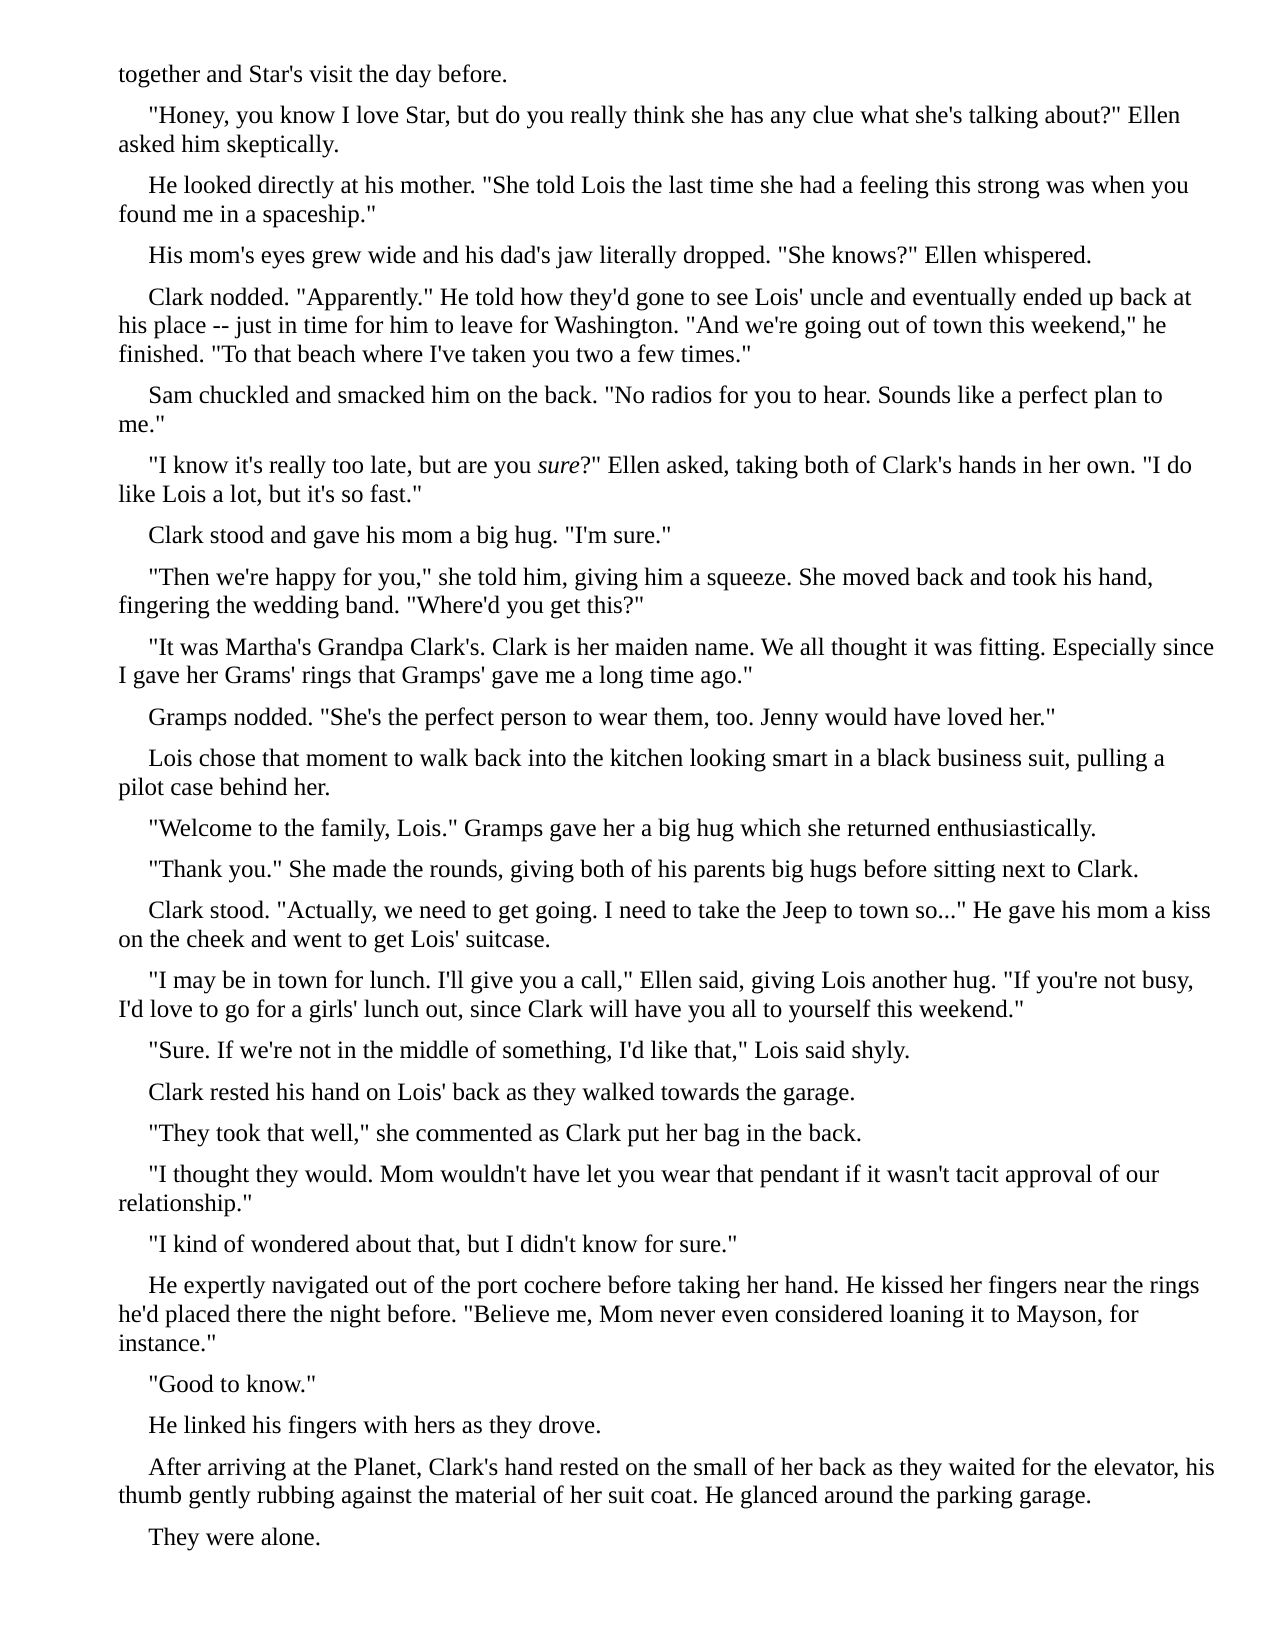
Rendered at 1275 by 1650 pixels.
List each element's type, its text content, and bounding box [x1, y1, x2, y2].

text together and Star's visit the day before. [118, 59, 1216, 88]
text He linked his fingers with hers as they drove. [118, 1410, 1216, 1439]
text "Good to know." [118, 1369, 1216, 1398]
text After arriving at the Planet, Clark's hand rested on the small of her back as they waited for the elevator, his thumb gently rubbing against the material of her suit coat. He glanced around the parking garage. [118, 1452, 1216, 1509]
text Clark stood and gave his mom a big hug. "I'm sure." [118, 520, 1216, 549]
text Lois chose that moment to walk back into the kitchen looking smart in a black business suit, pulling a pilot case behind her. [118, 743, 1216, 800]
text "It was Martha's Grandpa Clark's. Clark is her maiden name. We all thought it was fitting. Especially since I gave her Grams' rings that Gramps' gave me a long time ago." [118, 632, 1216, 689]
text Clark rested his hand on Lois' back as they walked towards the garage. [118, 1077, 1216, 1105]
text "Welcome to the family, Lois." Gramps gave her a big hug which she returned enthusiastically. [118, 813, 1216, 842]
text His mom's eyes grew wide and his dad's jaw literally dropped. "She knows?" Ellen whispered. [118, 240, 1216, 269]
text "I may be in town for lunch. I'll give you a call," Ellen said, giving Lois another hug. "If you're not busy, I'd love to go for a girls' lunch out, since Clark will have you all to yourself this weekend." [118, 965, 1216, 1023]
text "I know it's really too late, but are you sure?" Ellen asked, taking both of Clark's hands in her own. "I do like Lois a lot, but it's so fast." [118, 450, 1216, 508]
text They were alone. [118, 1522, 1216, 1550]
text "Thank you." She made the rounds, giving both of his parents big hugs before sitting next to Clark. [118, 854, 1216, 883]
text "I kind of wondered about that, but I didn't know for sure." [118, 1229, 1216, 1258]
text "Honey, you know I love Star, but do you really think she has any clue what she's talking about?" Ellen asked him skeptically. [118, 100, 1216, 158]
text Sam chuckled and smacked him on the back. "No radios for you to hear. Sounds like a perfect plan to me." [118, 380, 1216, 438]
text "Then we're happy for you," she told him, giving him a squeeze. She moved back and took his hand, fingering the wedding band. "Where'd you get this?" [118, 562, 1216, 619]
text Clark stood. "Actually, we need to get going. I need to take the Jeep to town so..." He gave his mom a kiss on the cheek and went to get Lois' suitcase. [118, 895, 1216, 953]
text He expertly navigated out of the port cochere before taking her hand. He kissed her fingers near the rings he'd placed there the night before. "Believe me, Mom never even considered loaning it to Mayson, for instance." [118, 1270, 1216, 1357]
text Gramps nodded. "She's the perfect person to wear them, too. Jenny would have loved her." [118, 702, 1216, 730]
text "Sure. If we're not in the middle of something, I'd like that," Lois said shyly. [118, 1035, 1216, 1064]
text Clark nodded. "Apparently." He told how they'd gone to see Lois' uncle and eventually ended up back at his place -- just in time for him to leave for Washington. "And we're going out of town this weekend," he finished. "To that beach where I've taken you two a few times." [118, 282, 1216, 368]
text He looked directly at his mother. "She told Lois the last time she had a feeling this strong was when you found me in a spaceship." [118, 170, 1216, 228]
text "They took that well," she commented as Clark put her bag in the back. [118, 1118, 1216, 1147]
text "I thought they would. Mom wouldn't have let you wear that pendant if it wasn't tacit approval of our relationship." [118, 1159, 1216, 1217]
